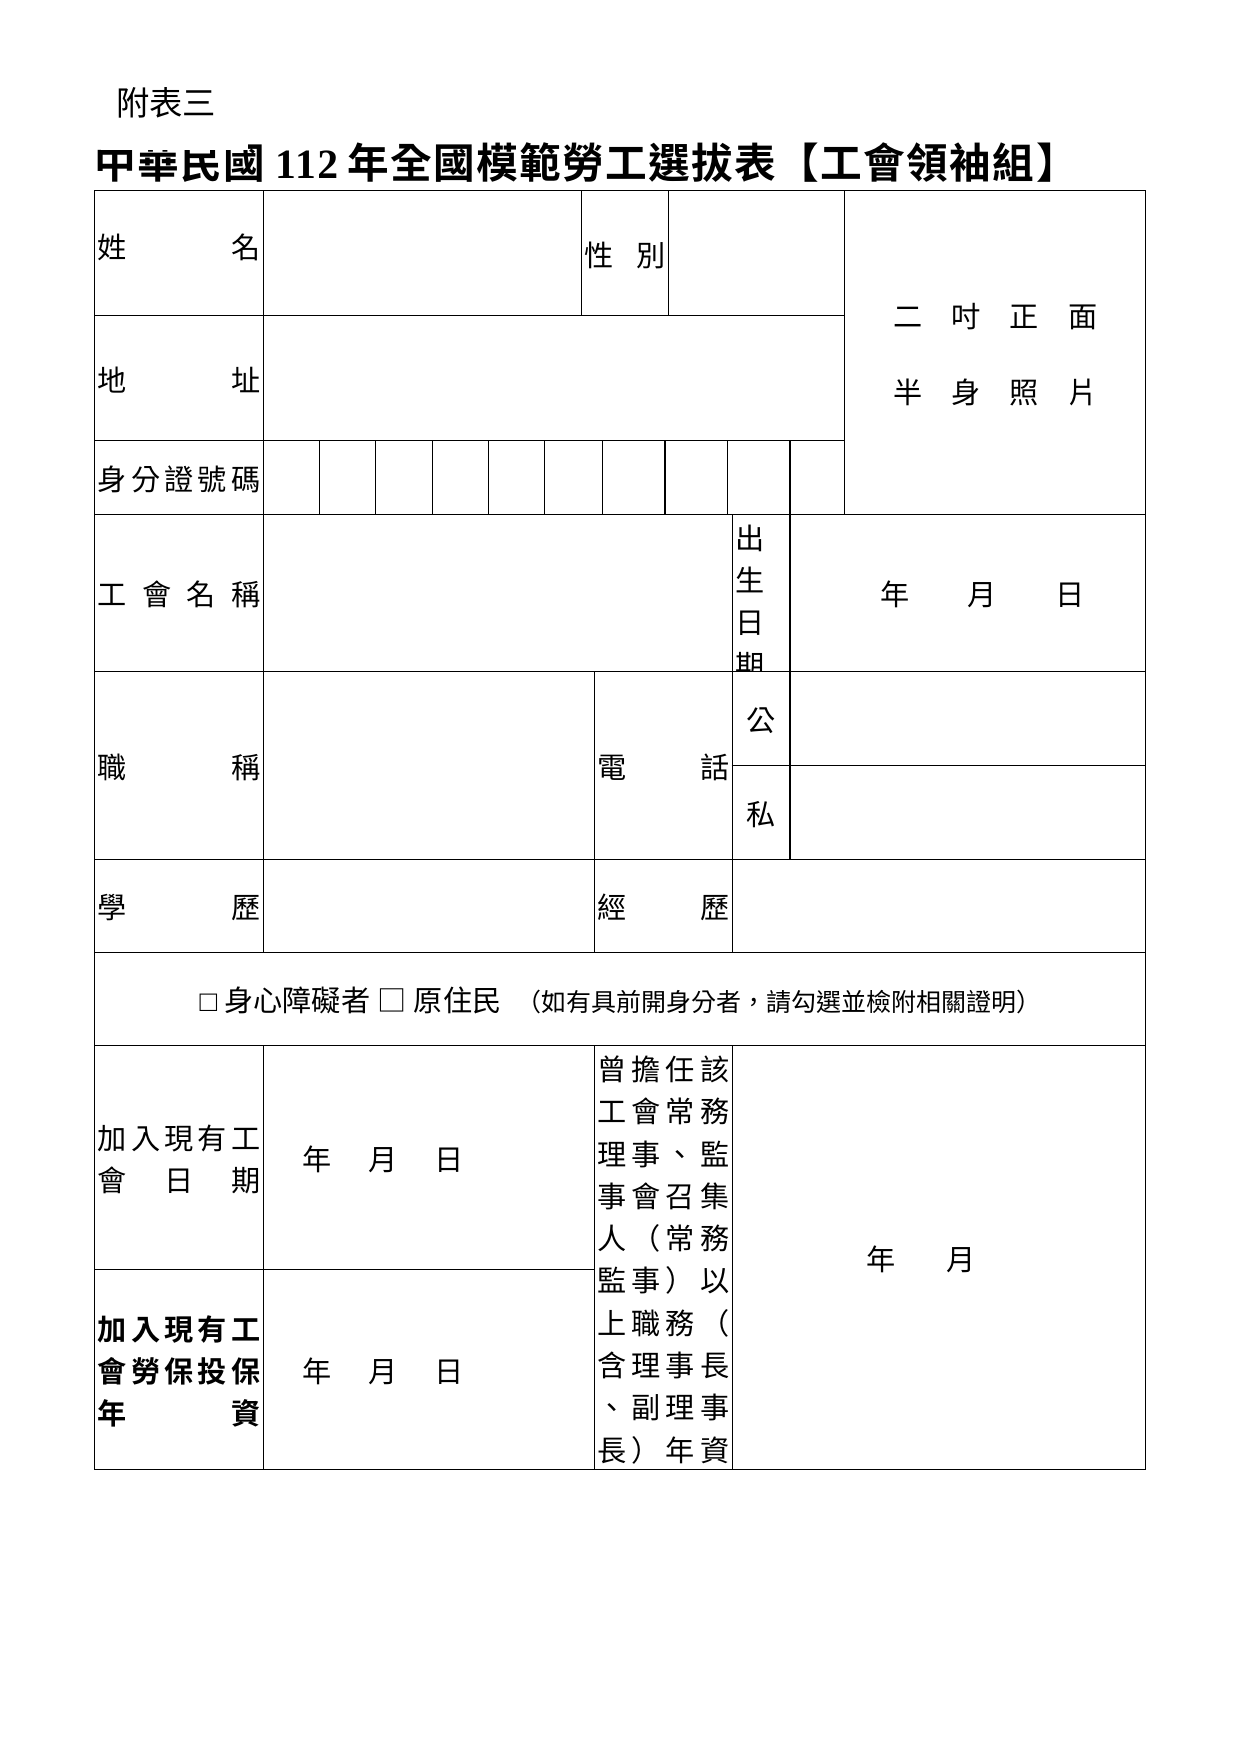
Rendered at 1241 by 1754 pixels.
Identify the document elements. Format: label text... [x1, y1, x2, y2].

table_cell 電話 [595, 672, 732, 858]
table_cell [264, 860, 594, 952]
table_header 姓名 [95, 191, 263, 315]
table_cell [791, 766, 1145, 858]
table_cell 年 月 日 [791, 515, 1145, 671]
table_cell 年 月 日 [264, 1046, 594, 1269]
table_cell 曾擔任該工會常務理事、監事會召集人（常務監事）以上職務（含理事長、副理事長）年資 [595, 1046, 732, 1469]
table_cell [728, 441, 789, 514]
table_cell 加入現有工會日期 [95, 1046, 263, 1269]
table_header 姓名 [101, 69, 248, 150]
table_cell 職稱 [95, 672, 263, 858]
table_cell [603, 441, 664, 514]
table_header 二 吋 正 面 半 身 照 片 [845, 191, 1145, 514]
table_cell 私 [733, 766, 789, 858]
table_cell [320, 441, 375, 514]
table_header 性別 [582, 191, 668, 315]
text 中華民國112年全國模範勞工選拔表【工會領袖組】 [94, 130, 1146, 190]
table_cell 加入現有工會勞保投保年資 [95, 1270, 263, 1469]
table_cell 出生日期 [733, 515, 789, 671]
table_cell [264, 515, 732, 671]
table_cell □ 身心障礙者 □ 原住民 （如有具前開身分者，請勾選並檢附相關證明） [95, 953, 1145, 1045]
table_cell 經歷 [595, 860, 732, 952]
table_cell 公 [733, 672, 789, 765]
table_cell 工會名稱 [95, 515, 263, 671]
table_cell [666, 441, 727, 514]
table_cell [545, 441, 602, 514]
table_cell [489, 441, 544, 514]
table_cell [791, 672, 1145, 765]
table_header [669, 191, 844, 315]
table_cell 地址 [95, 316, 263, 440]
table_cell 身分證號碼 [95, 441, 263, 514]
table_cell 年 月 [733, 1046, 1145, 1469]
table_cell 學歷 [95, 860, 263, 952]
table_cell [791, 441, 844, 514]
table_cell [264, 316, 844, 440]
table_cell [264, 672, 594, 858]
table_cell 年 月 日 [264, 1270, 594, 1469]
table_header [264, 191, 581, 315]
table_cell [733, 860, 1145, 952]
table_cell [264, 441, 319, 514]
table_cell [433, 441, 488, 514]
table_cell [376, 441, 432, 514]
